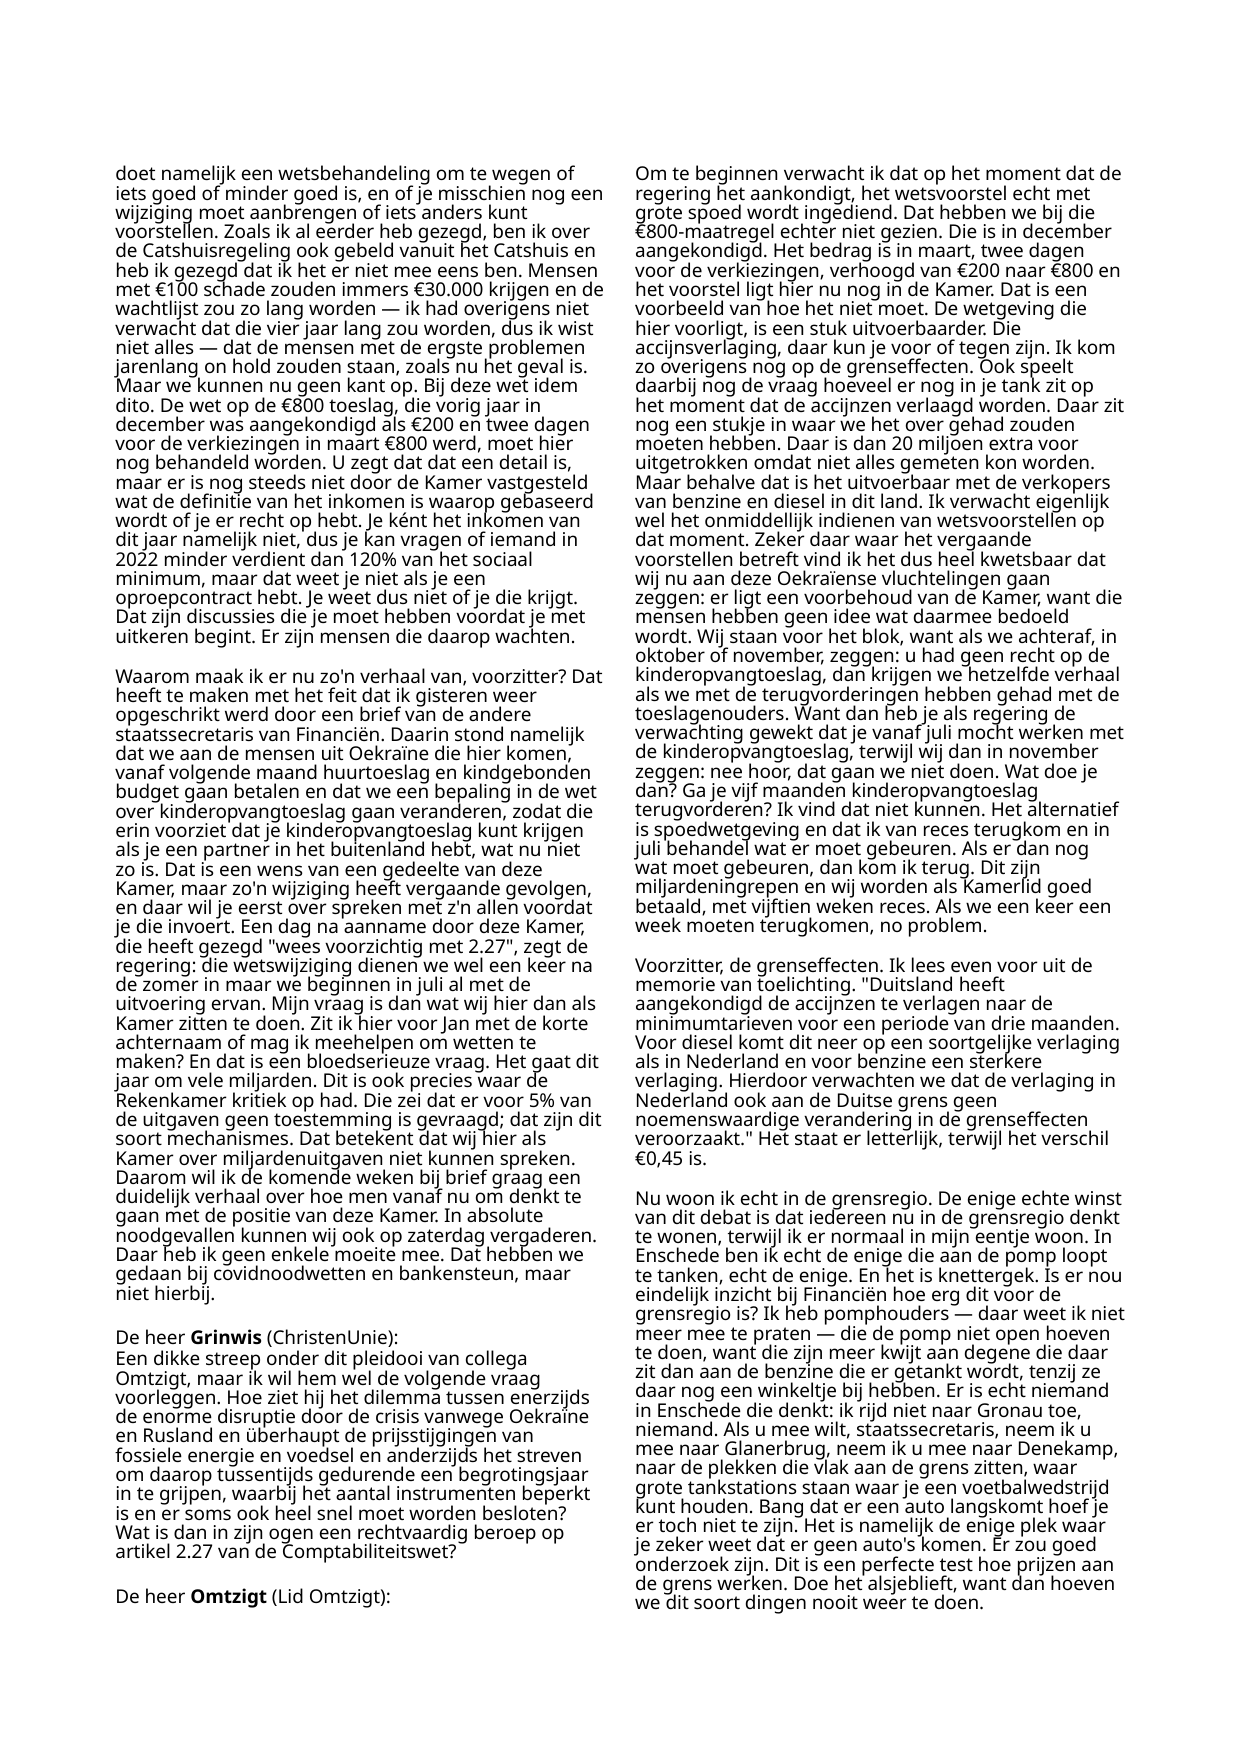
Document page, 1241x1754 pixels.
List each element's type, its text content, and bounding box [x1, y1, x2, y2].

text Waarom maak ik er nu zo'n verhaal van, voorzitter? Dat heeft te maken met het feit dat ik gisteren weer opgeschrikt werd door een brief van de andere staatssecretaris van Financiën. Daarin stond namelijk dat we aan de mensen uit Oekraïne die hier komen, vanaf volgende maand huurtoeslag en kindgebonden budget gaan betalen en dat we een bepaling in de wet over kinderopvangtoeslag gaan veranderen, zodat die erin voorziet dat je kinderopvangtoeslag kunt krijgen als je een partner in het buitenland hebt, wat nu niet zo is. Dat is een wens van een gedeelte van deze Kamer, maar zo'n wijziging heeft vergaande gevolgen, en daar wil je eerst over spreken met z'n allen voordat je die invoert. Een dag na aanname door deze Kamer, die heeft gezegd "wees voorzichtig met 2.27", zegt de regering: die wetswijziging dienen we wel een keer na de zomer in maar we beginnen in juli al met de uitvoering ervan. Mijn vraag is dan wat wij hier dan als Kamer zitten te doen. Zit ik hier voor Jan met de korte achternaam of mag ik meehelpen om wetten te maken? En dat is een bloedserieuze vraag. Het gaat dit jaar om vele miljarden. Dit is ook precies waar de Rekenkamer kritiek op had. Die zei dat er voor 5% van de uitgaven geen toestemming is gevraagd; dat zijn dit soort mechanismes. Dat betekent dat wij hier als Kamer over miljardenuitgaven niet kunnen spreken. Daarom wil ik de komende weken bij brief graag een duidelijk verhaal over hoe men vanaf nu om denkt te gaan met de positie van deze Kamer. In absolute noodgevallen kunnen wij ook op zaterdag vergaderen. Daar heb ik geen enkele moeite mee. Dat hebben we gedaan bij covidnoodwetten en bankensteun, maar niet hierbij. [115, 668, 605, 1304]
text Nu woon ik echt in de grensregio. De enige echte winst van dit debat is dat iedereen nu in de grensregio denkt te wonen, terwijl ik er normaal in mijn eentje woon. In Enschede ben ik echt de enige die aan de pomp loopt te tanken, echt de enige. En het is knettergek. Is er nou eindelijk inzicht bij Financiën hoe erg dit voor de grensregio is? Ik heb pomphouders — daar weet ik niet meer mee te praten — die de pomp niet open hoeven te doen, want die zijn meer kwijt aan degene die daar zit dan aan de benzine die er getankt wordt, tenzij ze daar nog een winkeltje bij hebben. Er is echt niemand in Enschede die denkt: ik rijd niet naar Gronau toe, niemand. Als u mee wilt, staatssecretaris, neem ik u mee naar Glanerbrug, neem ik u mee naar Denekamp, naar de plekken die vlak aan de grens zitten, waar grote tankstations staan waar je een voetbalwedstrijd kunt houden. Bang dat er een auto langskomt hoef je er toch niet te zijn. Het is namelijk de enige plek waar je zeker weet dat er geen auto's komen. Er zou goed onderzoek zijn. Dit is een perfecte test hoe prijzen aan de grens werken. Doe het alsjeblieft, want dan hoeven we dit soort dingen nooit weer te doen. [635, 1189, 1125, 1613]
text Om te beginnen verwacht ik dat op het moment dat de regering het aankondigt, het wetsvoorstel echt met grote spoed wordt ingediend. Dat hebben we bij die €800-maatregel echter niet gezien. Die is in december aangekondigd. Het bedrag is in maart, twee dagen voor de verkiezingen, verhoogd van €200 naar €800 en het voorstel ligt hier nu nog in de Kamer. Dat is een voorbeeld van hoe het niet moet. De wetgeving die hier voorligt, is een stuk uitvoerbaarder. Die accijnsverlaging, daar kun je voor of tegen zijn. Ik kom zo overigens nog op de grenseffecten. Ook speelt daarbij nog de vraag hoeveel er nog in je tank zit op het moment dat de accijnzen verlaagd worden. Daar zit nog een stukje in waar we het over gehad zouden moeten hebben. Daar is dan 20 miljoen extra voor uitgetrokken omdat niet alles gemeten kon worden. Maar behalve dat is het uitvoerbaar met de verkopers van benzine en diesel in dit land. Ik verwacht eigenlijk wel het onmiddellijk indienen van wetsvoorstellen op dat moment. Zeker daar waar het vergaande voorstellen betreft vind ik het dus heel kwetsbaar dat wij nu aan deze Oekraïense vluchtelingen gaan zeggen: er ligt een voorbehoud van de Kamer, want die mensen hebben geen idee wat daarmee bedoeld wordt. Wij staan voor het blok, want als we achteraf, in oktober of november, zeggen: u had geen recht op de kinderopvangtoeslag, dan krijgen we hetzelfde verhaal als we met de terugvorderingen hebben gehad met de toeslagenouders. Want dan heb je als regering de verwachting gewekt dat je vanaf juli mocht werken met de kinderopvangtoeslag, terwijl wij dan in november zeggen: nee hoor, dat gaan we niet doen. Wat doe je dan? Ga je vijf maanden kinderopvangtoeslag terugvorderen? Ik vind dat niet kunnen. Het alternatief is spoedwetgeving en dat ik van reces terugkom en in juli behandel wat er moet gebeuren. Als er dan nog wat moet gebeuren, dan kom ik terug. Dit zijn miljardeningrepen en wij worden als Kamerlid goed betaald, met vijftien weken reces. Als we een keer een week moeten terugkomen, no problem. [635, 165, 1125, 936]
text De heer Grinwis (ChristenUnie): [115, 1324, 605, 1350]
text Een dikke streep onder dit pleidooi van collega Omtzigt, maar ik wil hem wel de volgende vraag voorleggen. Hoe ziet hij het dilemma tussen enerzijds de enorme disruptie door de crisis vanwege Oekraïne en Rusland en überhaupt de prijsstijgingen van fossiele energie en voedsel en anderzijds het streven om daarop tussentijds gedurende een begrotingsjaar in te grijpen, waarbij het aantal instrumenten beperkt is en er soms ook heel snel moet worden besloten? Wat is dan in zijn ogen een rechtvaardig beroep op artikel 2.27 van de Comptabiliteitswet? [115, 1350, 605, 1562]
text doet namelijk een wetsbehandeling om te wegen of iets goed of minder goed is, en of je misschien nog een wijziging moet aanbrengen of iets anders kunt voorstellen. Zoals ik al eerder heb gezegd, ben ik over de Catshuisregeling ook gebeld vanuit het Catshuis en heb ik gezegd dat ik het er niet mee eens ben. Mensen met €100 schade zouden immers €30.000 krijgen en de wachtlijst zou zo lang worden — ik had overigens niet verwacht dat die vier jaar lang zou worden, dus ik wist niet alles — dat de mensen met de ergste problemen jarenlang on hold zouden staan, zoals nu het geval is. Maar we kunnen nu geen kant op. Bij deze wet idem dito. De wet op de €800 toeslag, die vorig jaar in december was aangekondigd als €200 en twee dagen voor de verkiezingen in maart €800 werd, moet hier nog behandeld worden. U zegt dat dat een detail is, maar er is nog steeds niet door de Kamer vastgesteld wat de definitie van het inkomen is waarop gebaseerd wordt of je er recht op hebt. Je ként het inkomen van dit jaar namelijk niet, dus je kan vragen of iemand in 2022 minder verdient dan 120% van het sociaal minimum, maar dat weet je niet als je een oproepcontract hebt. Je weet dus niet of je die krijgt. Dat zijn discussies die je moet hebben voordat je met uitkeren begint. Er zijn mensen die daarop wachten. [115, 165, 605, 647]
text Voorzitter, de grenseffecten. Ik lees even voor uit de memorie van toelichting. "Duitsland heeft aangekondigd de accijnzen te verlagen naar de minimumtarieven voor een periode van drie maanden. Voor diesel komt dit neer op een soortgelijke verlaging als in Nederland en voor benzine een sterkere verlaging. Hierdoor verwachten we dat de verlaging in Nederland ook aan de Duitse grens geen noemenswaardige verandering in de grenseffecten veroorzaakt." Het staat er letterlijk, terwijl het verschil €0,45 is. [635, 957, 1125, 1169]
text De heer Omtzigt (Lid Omtzigt): [115, 1583, 605, 1609]
